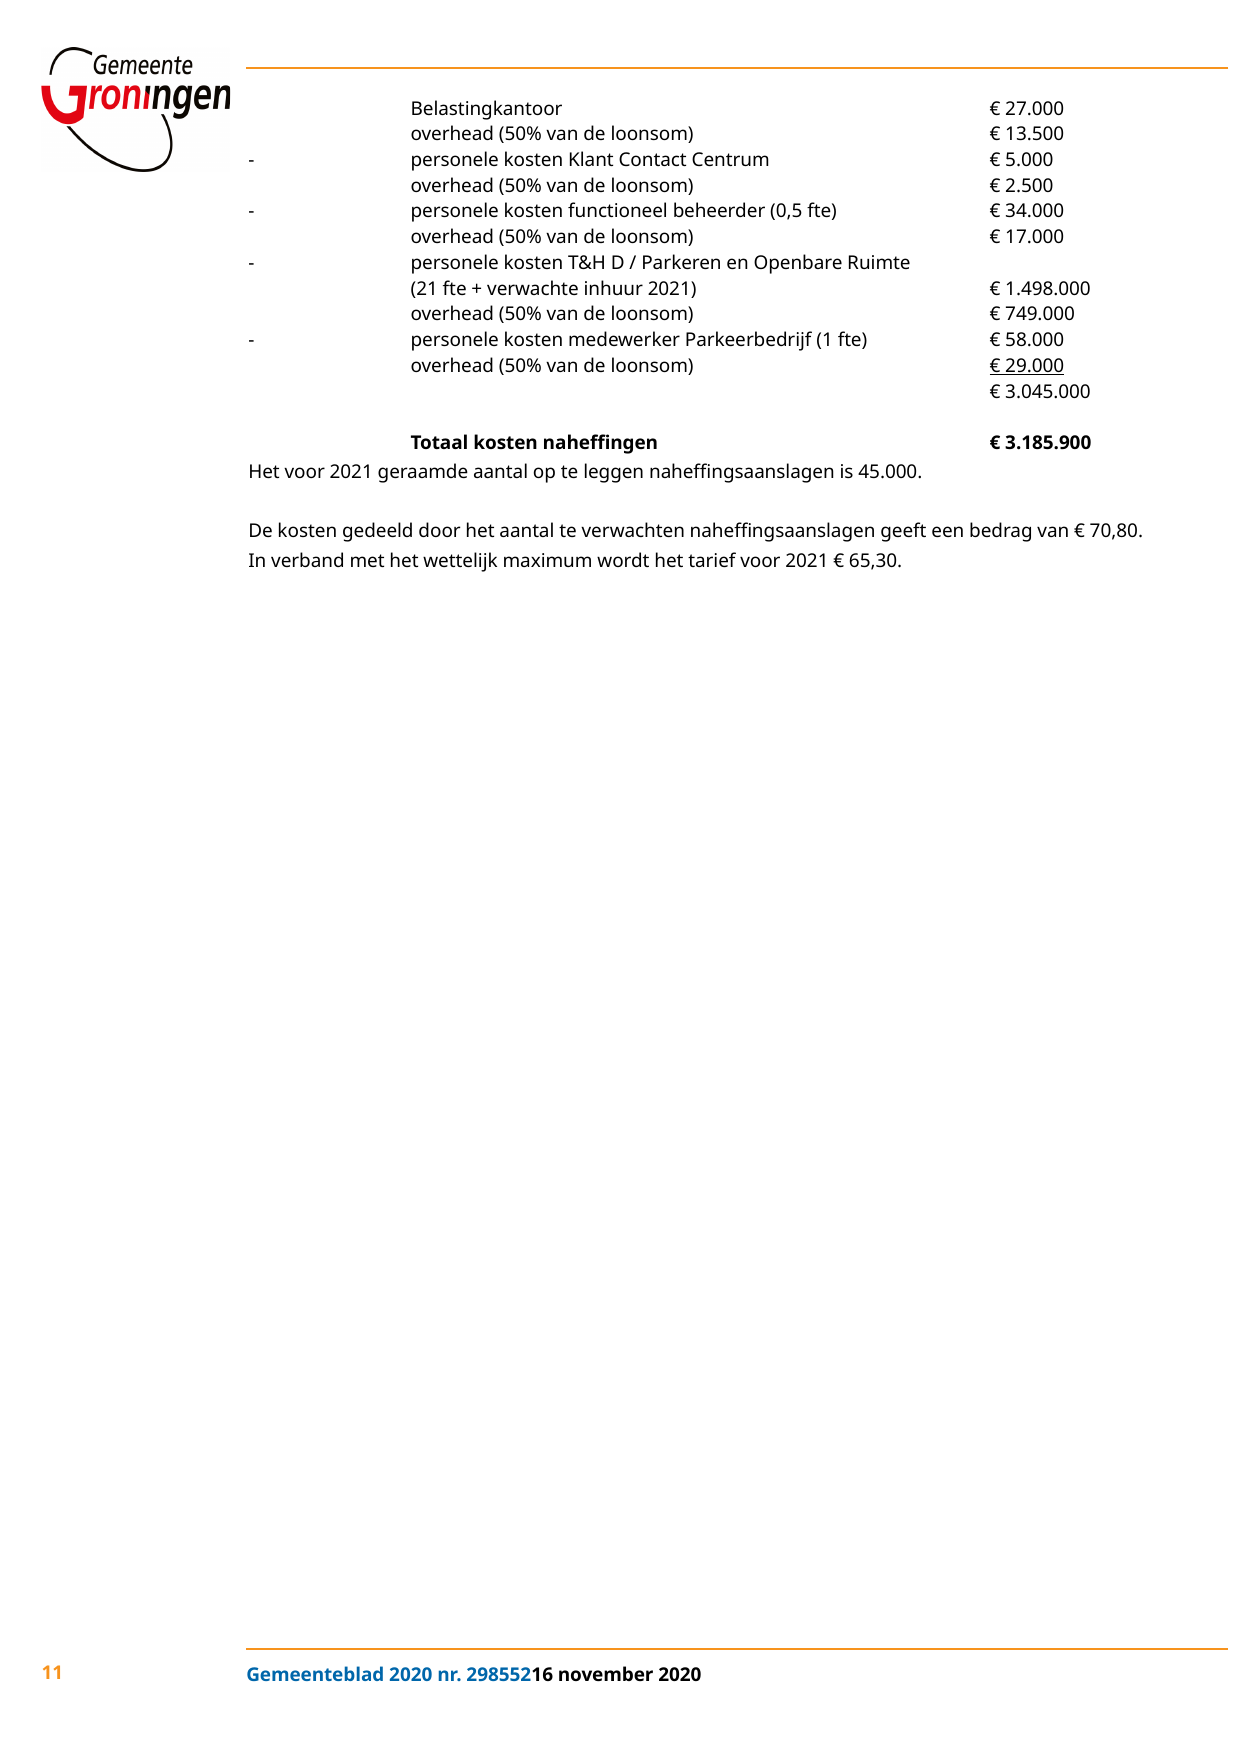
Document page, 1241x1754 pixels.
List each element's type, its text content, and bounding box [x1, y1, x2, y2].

table_cell [248, 404, 410, 429]
table_cell € 34.000 [989, 198, 1152, 223]
table_cell [248, 378, 410, 403]
table_cell [989, 249, 1152, 275]
table_cell [248, 429, 410, 455]
table_cell [248, 275, 410, 301]
table_cell - [248, 249, 410, 275]
table_cell personele kosten medewerker Parkeerbedrijf (1 fte) [410, 326, 989, 352]
table_cell € 17.000 [989, 224, 1152, 249]
table_cell [248, 352, 410, 378]
table_cell personele kosten functioneel beheerder (0,5 fte) [410, 198, 989, 223]
table_cell [248, 301, 410, 326]
table_cell € 2.500 [989, 172, 1152, 198]
table_cell € 13.500 [989, 121, 1152, 146]
table_cell € 3.185.900 [989, 429, 1152, 455]
table_cell [248, 121, 410, 146]
table_cell overhead (50% van de loonsom) [410, 172, 989, 198]
table_cell - [248, 326, 410, 352]
table_cell personele kosten T&H D / Parkeren en Openbare Ruimte [410, 249, 989, 275]
table_cell Belastingkantoor [410, 95, 989, 121]
table_cell overhead (50% van de loonsom) [410, 301, 989, 326]
table_cell € 58.000 [989, 326, 1152, 352]
table_cell € 3.045.000 [989, 378, 1152, 403]
table_cell - [248, 198, 410, 223]
table_cell [410, 378, 989, 403]
table_cell personele kosten Klant Contact Centrum [410, 146, 989, 172]
table_cell [248, 172, 410, 198]
table_cell [248, 224, 410, 249]
table_cell overhead (50% van de loonsom) [410, 352, 989, 378]
text De kosten gedeeld door het aantal te verwachten naheffingsaanslagen geeft een bedrag van € 70,80. In verband met het wettelijk maximum wordt het tarief voor 2021 € 65,30. [248, 517, 1152, 573]
table_cell € 1.498.000 [989, 275, 1152, 301]
table_cell € 29.000 [989, 352, 1152, 378]
table_cell € 749.000 [989, 301, 1152, 326]
table_cell [248, 95, 410, 121]
table_cell - [248, 146, 410, 172]
table_cell [989, 404, 1152, 429]
table_cell overhead (50% van de loonsom) [410, 121, 989, 146]
picture [41, 47, 231, 172]
table_cell overhead (50% van de loonsom) [410, 224, 989, 249]
table_cell € 5.000 [989, 146, 1152, 172]
table_cell [410, 404, 989, 429]
table_cell € 27.000 [989, 95, 1152, 121]
table_cell (21 fte + verwachte inhuur 2021) [410, 275, 989, 301]
text Het voor 2021 geraamde aantal op te leggen naheffingsaanslagen is 45.000. [248, 458, 1152, 484]
table_cell Totaal kosten naheffingen [410, 429, 989, 455]
